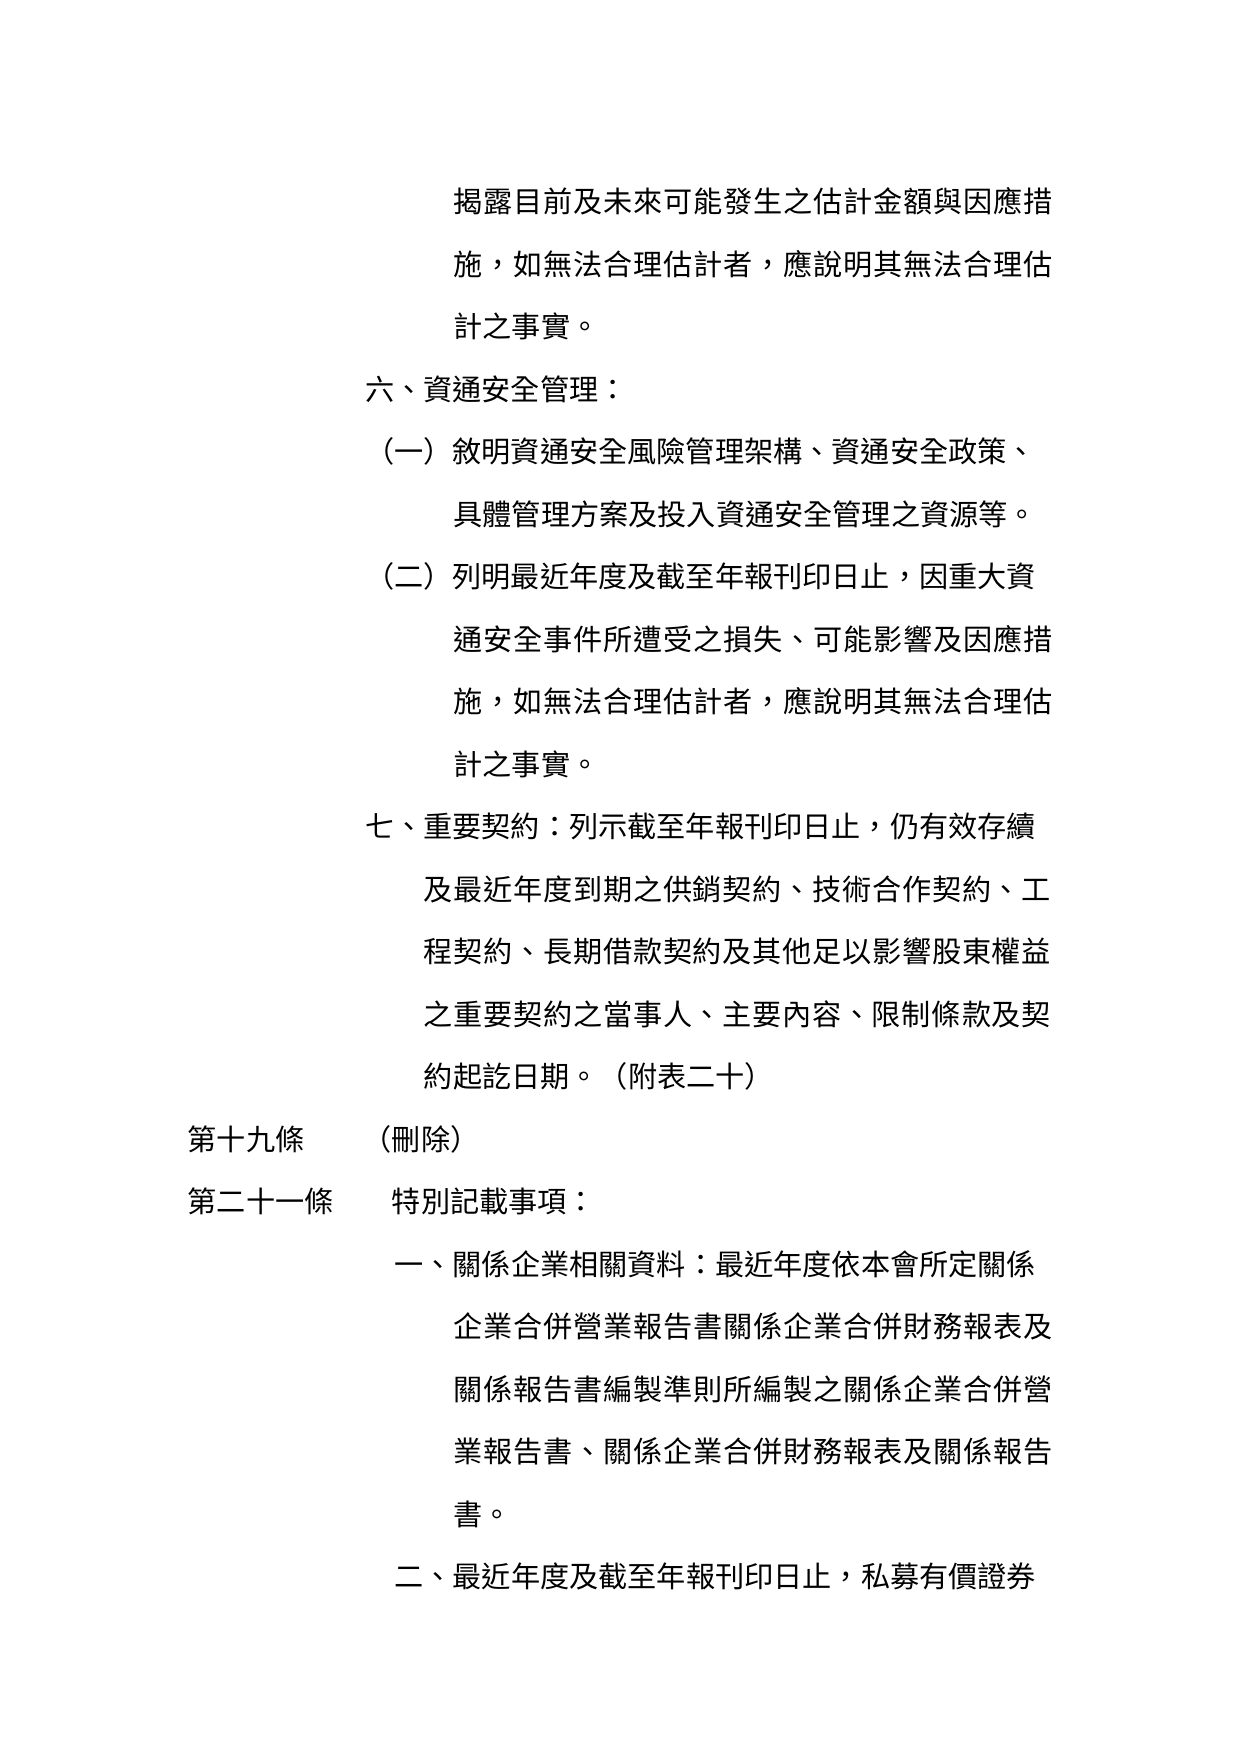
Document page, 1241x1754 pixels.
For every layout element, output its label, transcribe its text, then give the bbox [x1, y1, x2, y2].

text 六、資通安全管理： [365, 346, 1053, 408]
text 及最近年度到期之供銷契約、技術合作契約、工程契約、長期借款契約及其他足以影響股東權益之重要契約之當事人、主要內容、限制條款及契約起訖日期。（附表二十） [424, 846, 1053, 1096]
text 七、重要契約：列示截至年報刊印日止，仍有效存續 [365, 783, 1053, 846]
text 一、關係企業相關資料：最近年度依本會所定關係 [394, 1221, 1053, 1283]
text 企業合併營業報告書關係企業合併財務報表及關係報告書編製準則所編製之關係企業合併營業報告書、關係企業合併財務報表及關係報告書。 [453, 1283, 1053, 1533]
text 揭露目前及未來可能發生之估計金額與因應措施，如無法合理估計者，應說明其無法合理估計之事實。 [453, 158, 1053, 346]
text 具體管理方案及投入資通安全管理之資源等。 [453, 471, 1053, 533]
text （二）列明最近年度及截至年報刊印日止，因重大資 [365, 533, 1053, 596]
text 第十九條 （刪除） [187, 1096, 1053, 1158]
text 二、最近年度及截至年報刊印日止，私募有價證券 [394, 1533, 1053, 1596]
text 通安全事件所遭受之損失、可能影響及因應措施，如無法合理估計者，應說明其無法合理估計之事實。 [453, 596, 1053, 783]
text 第二十一條 特別記載事項： [187, 1158, 1053, 1221]
text （一）敘明資通安全風險管理架構、資通安全政策、 [365, 408, 1053, 471]
